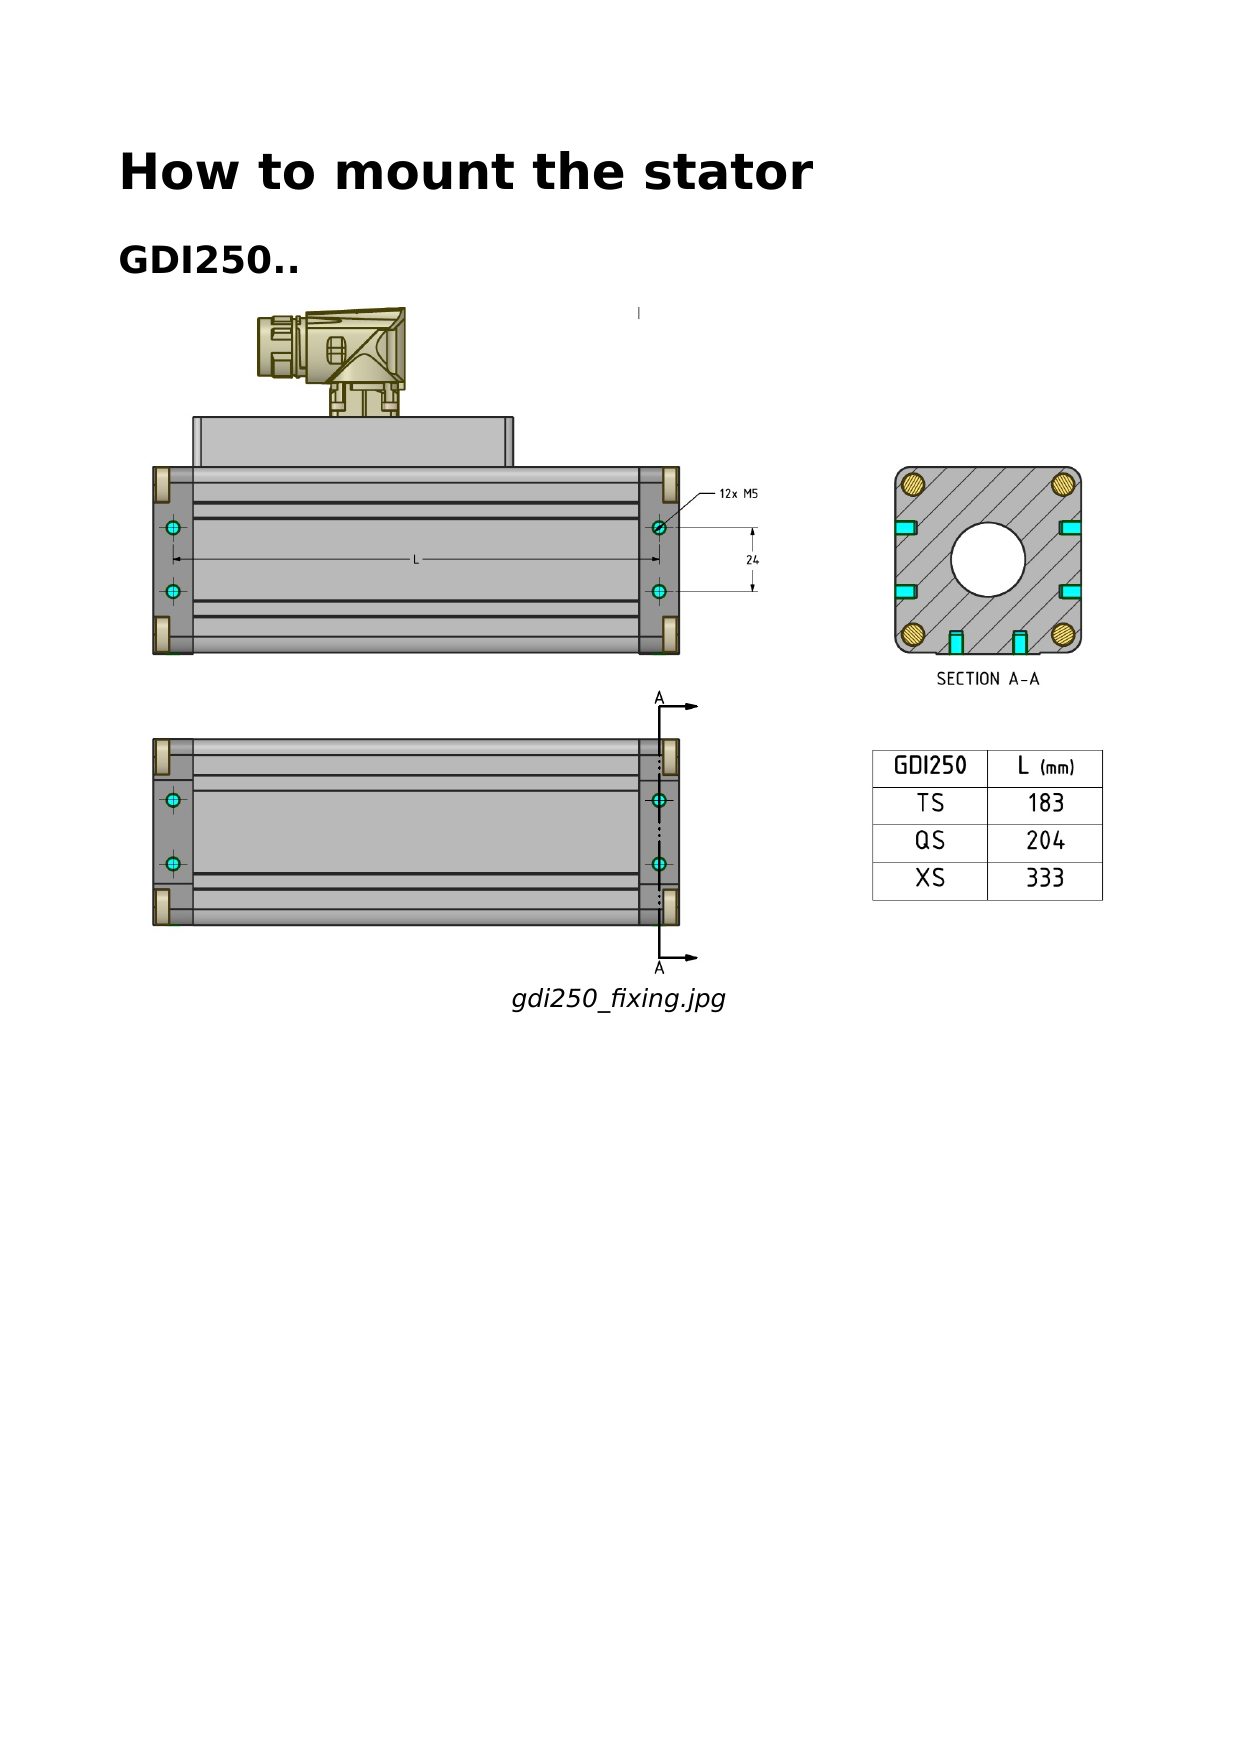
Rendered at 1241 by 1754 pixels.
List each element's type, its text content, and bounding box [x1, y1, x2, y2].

subtitle GDI250.. [118, 239, 1122, 282]
text gdi250_fixing.jpg [118, 984, 1122, 1013]
subtitle How to mount the stator [118, 143, 1122, 201]
picture [118, 307, 1123, 984]
